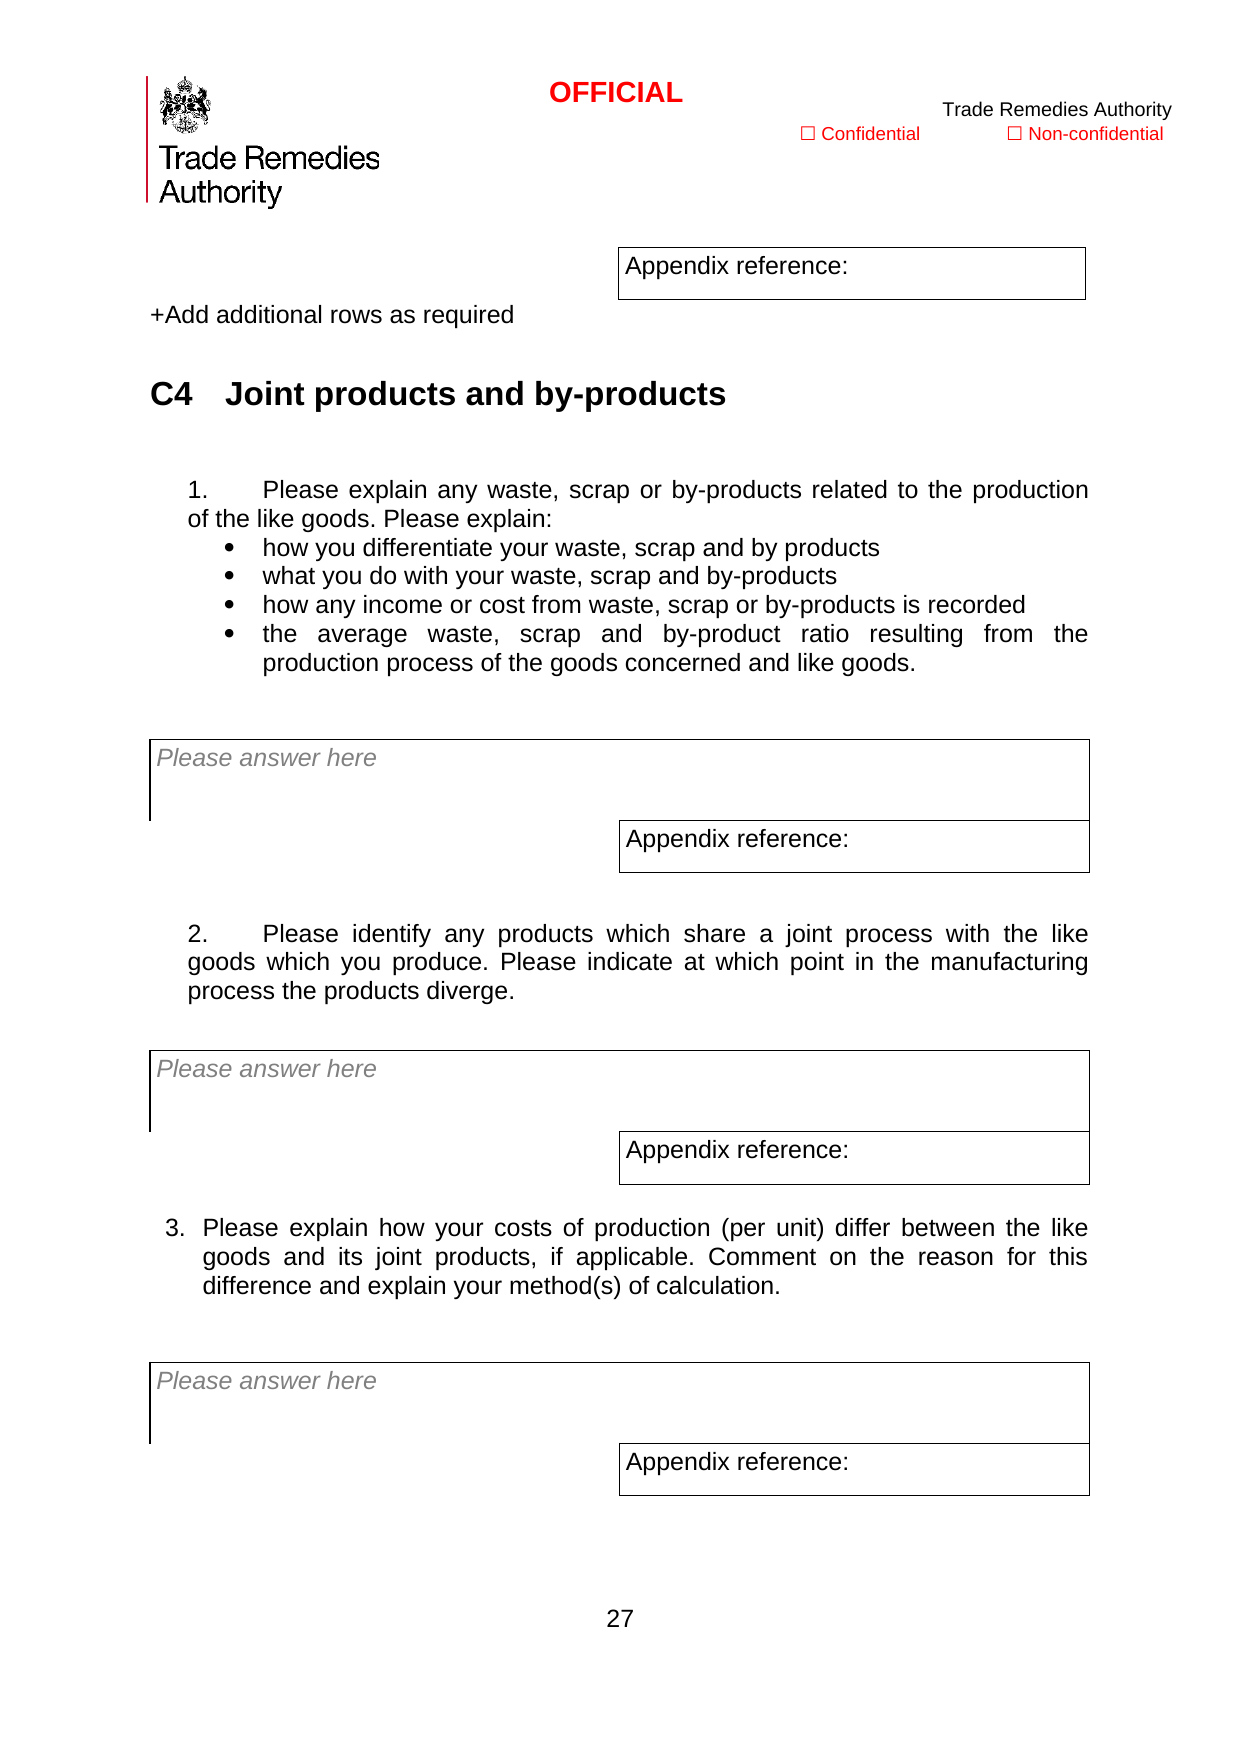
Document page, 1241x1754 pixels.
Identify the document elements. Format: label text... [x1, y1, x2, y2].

table_header Please answer here [151, 1363, 1089, 1443]
table_cell Appendix reference: [620, 1132, 1089, 1183]
table_cell Appendix reference: [620, 821, 1089, 872]
subtitle C4 Joint products and by-products [150, 374, 1090, 413]
list Please identify any products which share a joint process with the like goods which you produce. Please indicate at which point in the manufacturing process the products diverge. [187, 918, 1090, 1005]
table_cell Appendix reference: [620, 1444, 1089, 1495]
table_cell [1086, 247, 1090, 299]
table_cell [150, 1444, 619, 1495]
table_cell Appendix reference: [619, 248, 1085, 299]
text +Add additional rows as required [150, 300, 1090, 329]
table_header Please answer here [151, 740, 1089, 820]
list Please explain how your costs of production (per unit) differ between the like goods and its joint products, if applicable. Comment on the reason for this difference and explain your method(s) of calculation. [165, 1213, 1090, 1299]
table_header Please answer here [151, 1051, 1089, 1131]
list what you do with your waste, scrap and by-products [225, 561, 1090, 590]
table_cell [150, 1132, 619, 1183]
list how any income or cost from waste, scrap or by-products is recorded [225, 590, 1090, 619]
table_cell [150, 821, 619, 872]
list Please explain any waste, scrap or by-products related to the production of the like goods. Please explain: [187, 475, 1090, 532]
table_cell [150, 248, 618, 299]
list the average waste, scrap and by-product ratio resulting from the production process of the goods concerned and like goods. [225, 619, 1090, 677]
list how you differentiate your waste, scrap and by products [225, 532, 1090, 561]
